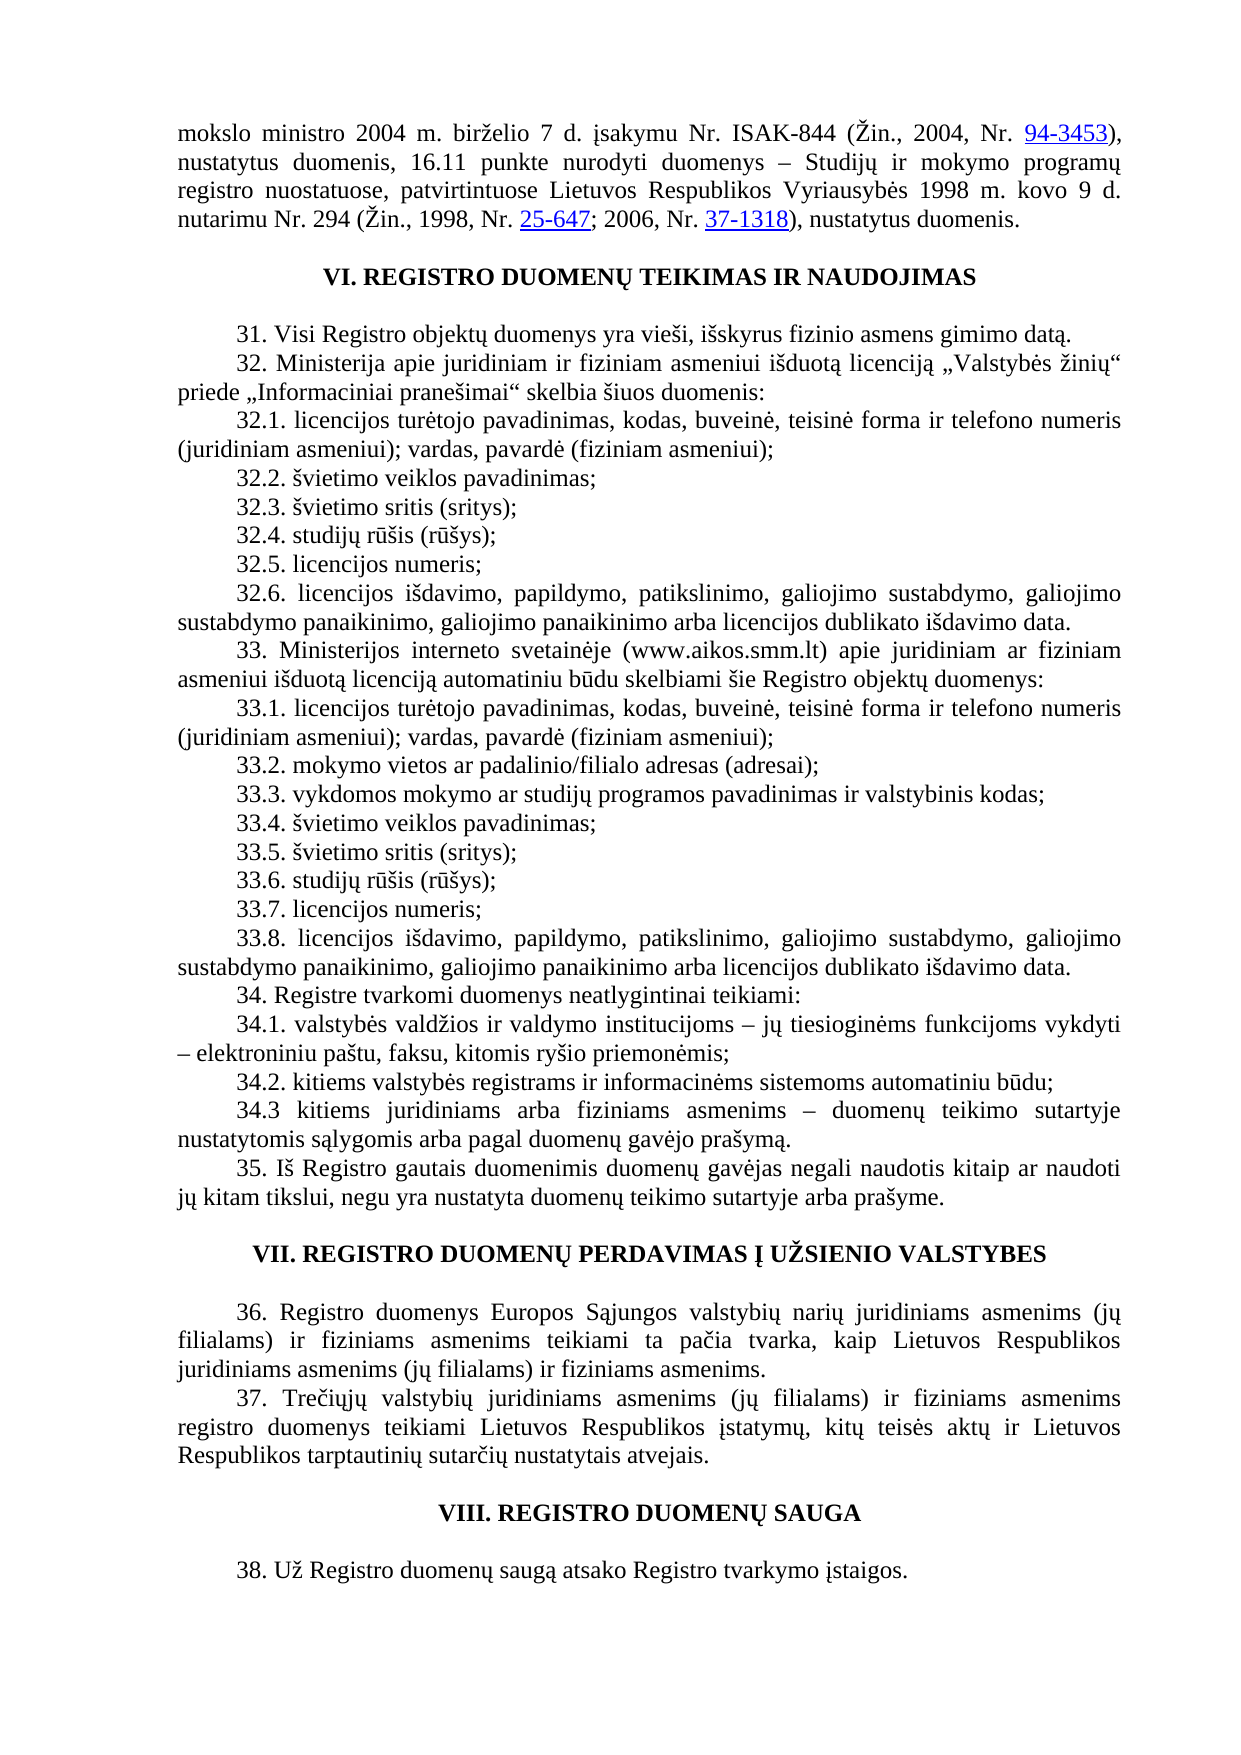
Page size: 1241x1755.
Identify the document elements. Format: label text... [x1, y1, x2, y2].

text VII. REGISTRO DUOMENŲ PERDAVIMAS Į UŽSIENIO VALSTYBES [177, 1239, 1122, 1268]
text 33. Ministerijos interneto svetainėje (www.aikos.smm.lt) apie juridiniam ar fiziniam asmeniui išduotą licenciją automatiniu būdu skelbiami šie Registro objektų duomenys: [177, 636, 1122, 693]
text 38. Už Registro duomenų saugą atsako Registro tvarkymo įstaigos. [177, 1556, 1122, 1584]
text 32.3. švietimo sritis (sritys); [177, 492, 1122, 521]
text 33.8. licencijos išdavimo, papildymo, patikslinimo, galiojimo sustabdymo, galiojimo sustabdymo panaikinimo, galiojimo panaikinimo arba licencijos dublikato išdavimo data. [177, 923, 1122, 981]
text 32.1. licencijos turėtojo pavadinimas, kodas, buveinė, teisinė forma ir telefono numeris (juridiniam asmeniui); vardas, pavardė (fiziniam asmeniui); [177, 406, 1122, 463]
text 32.2. švietimo veiklos pavadinimas; [177, 463, 1122, 492]
text 35. Iš Registro gautais duomenimis duomenų gavėjas negali naudotis kitaip ar naudoti jų kitam tikslui, negu yra nustatyta duomenų teikimo sutartyje arba prašyme. [177, 1153, 1122, 1211]
text 33.4. švietimo veiklos pavadinimas; [177, 808, 1122, 837]
text 31. Visi Registro objektų duomenys yra vieši, išskyrus fizinio asmens gimimo datą. [177, 319, 1122, 348]
text 34. Registre tvarkomi duomenys neatlygintinai teikiami: [177, 981, 1122, 1009]
text 37. Trečiųjų valstybių juridiniams asmenims (jų filialams) ir fiziniams asmenims registro duomenys teikiami Lietuvos Respublikos įstatymų, kitų teisės aktų ir Lietuvos Respublikos tarptautinių sutarčių nustatytais atvejais. [177, 1383, 1122, 1469]
text 32.6. licencijos išdavimo, papildymo, patikslinimo, galiojimo sustabdymo, galiojimo sustabdymo panaikinimo, galiojimo panaikinimo arba licencijos dublikato išdavimo data. [177, 578, 1122, 636]
text VI. REGISTRO DUOMENŲ TEIKIMAS IR NAUDOJIMAS [177, 262, 1122, 291]
text mokslo ministro 2004 m. birželio 7 d. įsakymu Nr. ISAK-844 (Žin., 2004, Nr. 94-3453), nustatytus duomenis, 16.11 punkte nurodyti duomenys – Studijų ir mokymo programų registro nuostatuose, patvirtintuose Lietuvos Respublikos Vyriausybės 1998 m. kovo 9 d. nutarimu Nr. 294 (Žin., 1998, Nr. 25-647; 2006, Nr. 37-1318), nustatytus duomenis. [177, 118, 1122, 233]
text 33.1. licencijos turėtojo pavadinimas, kodas, buveinė, teisinė forma ir telefono numeris (juridiniam asmeniui); vardas, pavardė (fiziniam asmeniui); [177, 693, 1122, 751]
text 34.3 kitiems juridiniams arba fiziniams asmenims – duomenų teikimo sutartyje nustatytomis sąlygomis arba pagal duomenų gavėjo prašymą. [177, 1096, 1122, 1153]
text 36. Registro duomenys Europos Sąjungos valstybių narių juridiniams asmenims (jų filialams) ir fiziniams asmenims teikiami ta pačia tvarka, kaip Lietuvos Respublikos juridiniams asmenims (jų filialams) ir fiziniams asmenims. [177, 1297, 1122, 1383]
text 33.7. licencijos numeris; [177, 894, 1122, 923]
text 34.1. valstybės valdžios ir valdymo institucijoms – jų tiesioginėms funkcijoms vykdyti – elektroniniu paštu, faksu, kitomis ryšio priemonėmis; [177, 1009, 1122, 1067]
text VIII. REGISTRO DUOMENŲ SAUGA [177, 1498, 1122, 1527]
text 33.6. studijų rūšis (rūšys); [177, 866, 1122, 894]
text 33.2. mokymo vietos ar padalinio/filialo adresas (adresai); [177, 751, 1122, 779]
text 33.5. švietimo sritis (sritys); [177, 837, 1122, 866]
text 32.4. studijų rūšis (rūšys); [177, 521, 1122, 549]
text 32.5. licencijos numeris; [177, 549, 1122, 578]
text 33.3. vykdomos mokymo ar studijų programos pavadinimas ir valstybinis kodas; [177, 779, 1122, 808]
text 34.2. kitiems valstybės registrams ir informacinėms sistemoms automatiniu būdu; [177, 1067, 1122, 1096]
text 32. Ministerija apie juridiniam ir fiziniam asmeniui išduotą licenciją „Valstybės žinių“ priede „Informaciniai pranešimai“ skelbia šiuos duomenis: [177, 348, 1122, 406]
